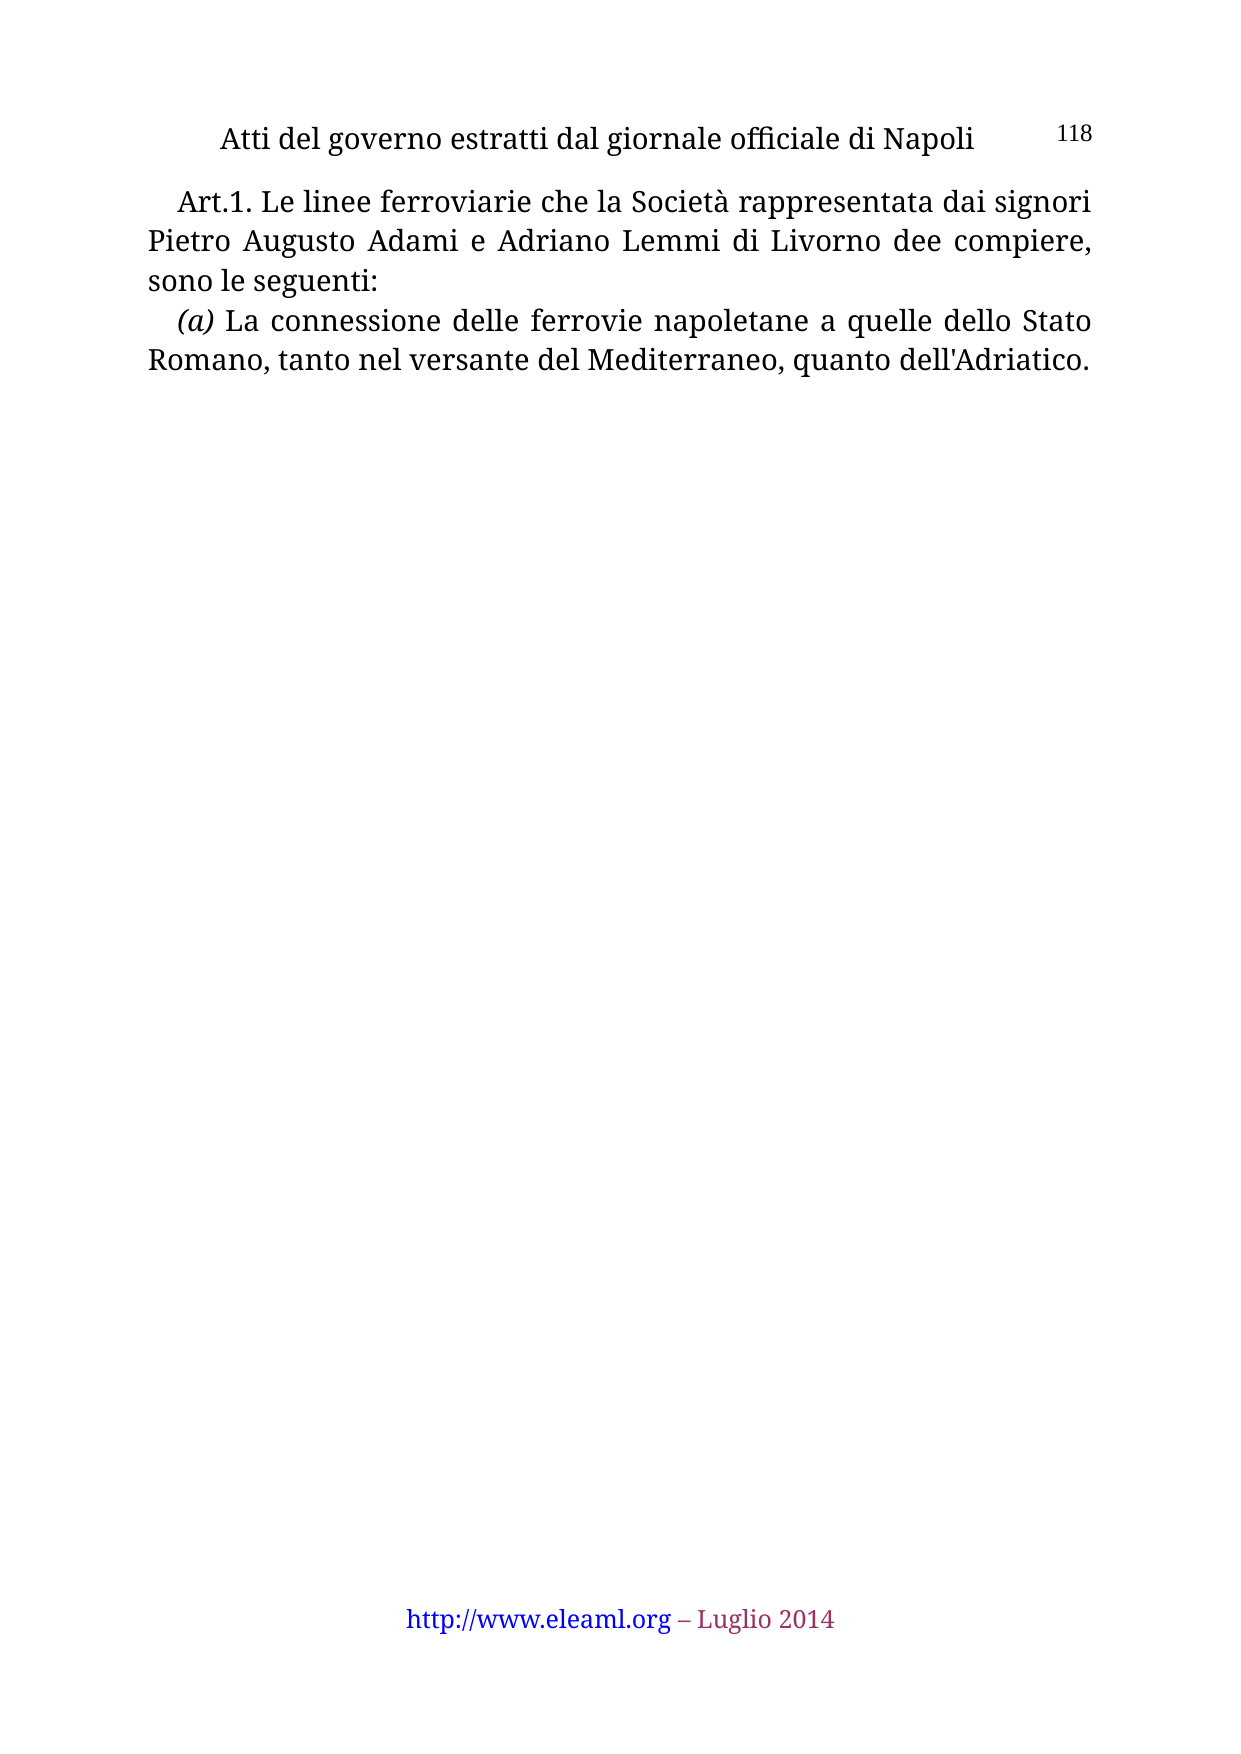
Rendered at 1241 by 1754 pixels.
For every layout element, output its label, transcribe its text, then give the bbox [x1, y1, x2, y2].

text (a) La connessione delle ferrovie napoletane a quelle dello Stato Romano, tanto nel versante del Mediterraneo, quanto dell'Adriatico. [148, 300, 1093, 379]
text Art.1. Le linee ferroviarie che la Società rappresentata dai signori Pietro Augusto Adami e Adriano Lemmi di Livorno dee compiere, sono le seguenti: [148, 181, 1093, 300]
